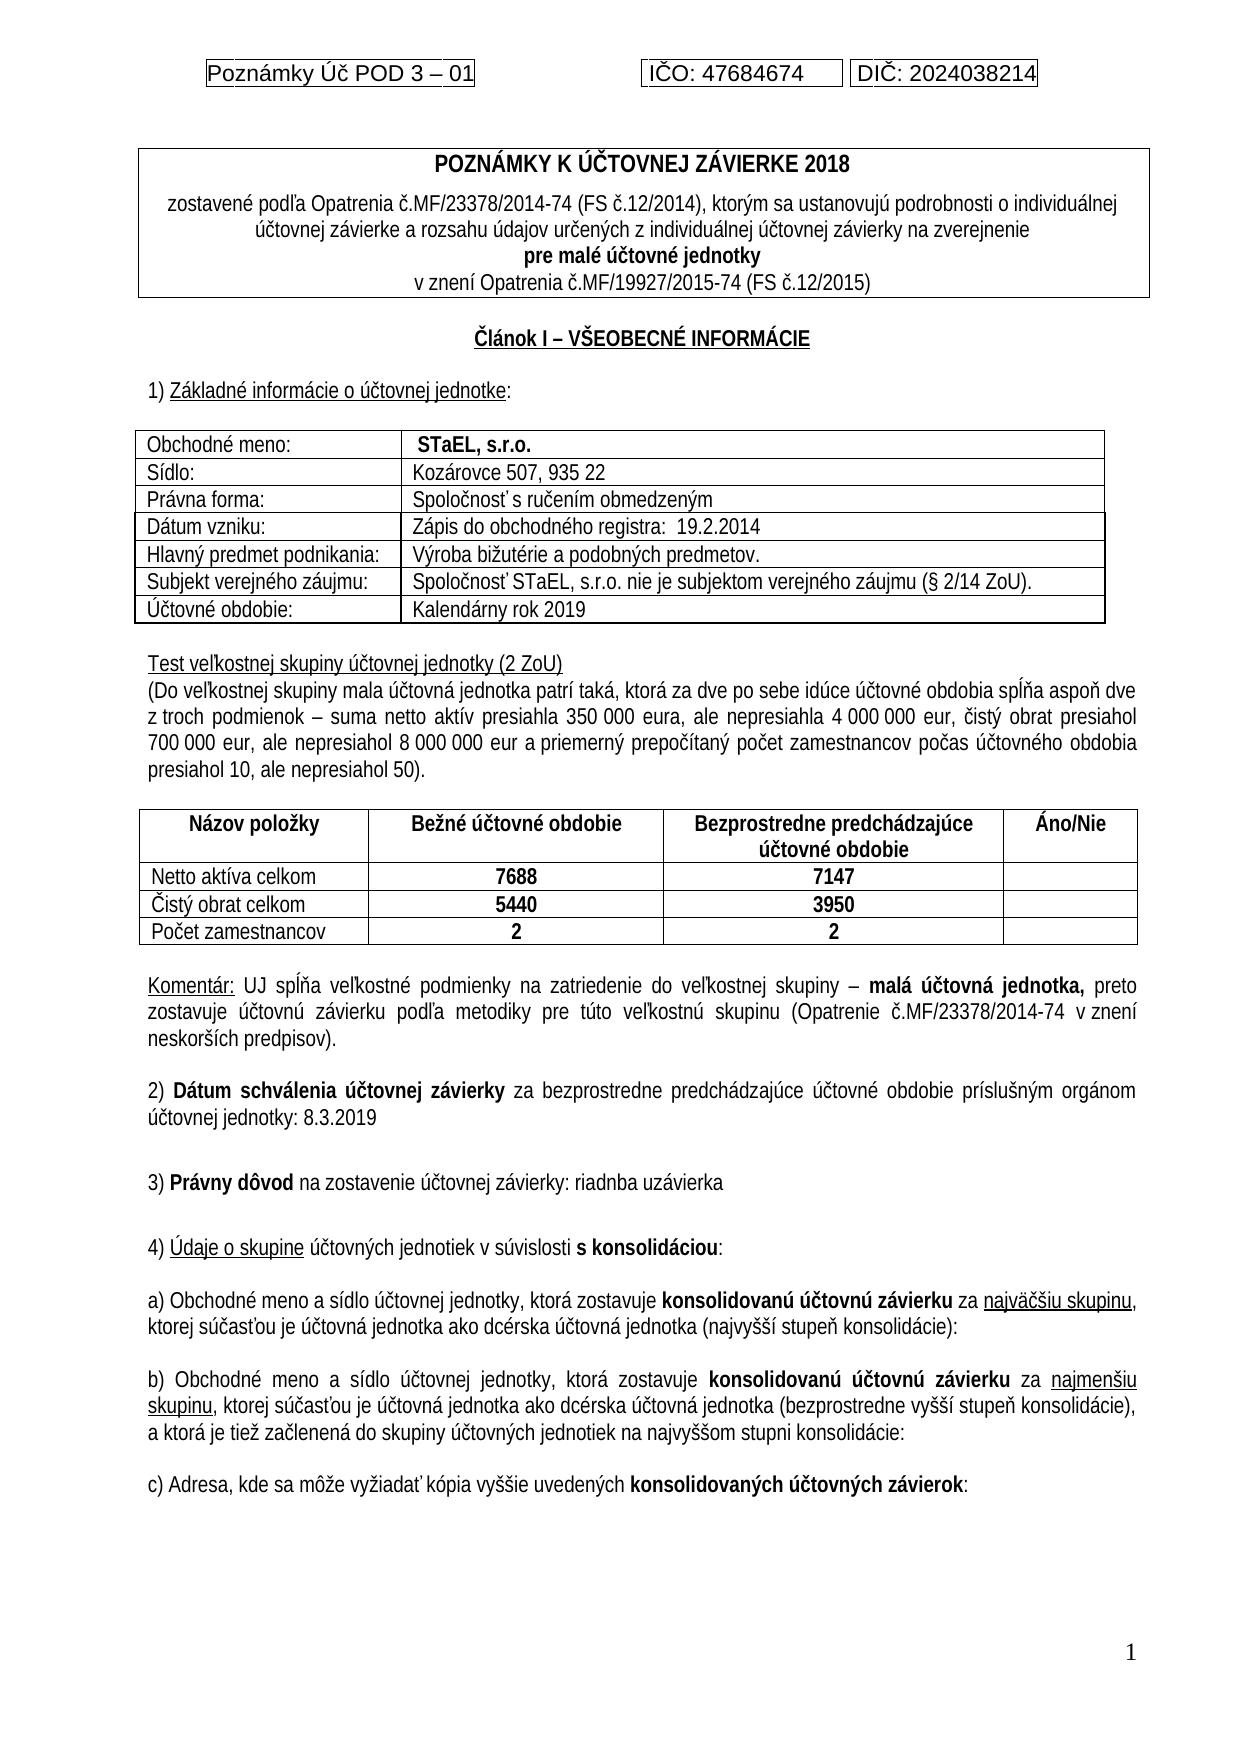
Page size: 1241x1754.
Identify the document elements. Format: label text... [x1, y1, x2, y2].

table_cell Spoločnosť STaEL, s.r.o. nie je subjektom verejného záujmu (§ 2/14 ZoU). [402, 568, 1104, 594]
text a) Obchodné meno a sídlo účtovnej jednotky, ktorá zostavuje konsolidovanú účtovnú závierku za najväčšiu skupinu, ktorej súčasťou je účtovná jednotka ako dcérska účtovná jednotka (najvyšší stupeň konsolidácie): [148, 1287, 1137, 1339]
text Komentár: UJ spĺňa veľkostné podmienky na zatriedenie do veľkostnej skupiny – malá účtovná jednotka, preto zostavuje účtovnú závierku podľa metodiky pre túto veľkostnú skupinu (Opatrenie č.MF/23378/2014-74 v znení neskorších predpisov). [148, 972, 1137, 1051]
text Test veľkostnej skupiny účtovnej jednotky (2 ZoU) [148, 650, 1181, 677]
text (Do veľkostnej skupiny mala účtovná jednotka patrí taká, ktorá za dve po sebe idúce účtovné obdobia spĺňa aspoň dve z troch podmienok – suma netto aktív presiahla 350 000 eura, ale nepresiahla 4 000 000 eur, čistý obrat presiahol 700 000 eur, ale nepresiahol 8 000 000 eur a priemerný prepočítaný počet zamestnancov počas účtovného obdobia presiahol 10, ale nepresiahol 50). [148, 677, 1137, 782]
table_cell 5440 [369, 891, 663, 917]
table_cell Právna forma: [136, 486, 401, 512]
text 2) Dátum schválenia účtovnej závierky za bezprostredne predchádzajúce účtovné obdobie príslušným orgánom účtovnej jednotky: 8.3.2019 [148, 1077, 1137, 1130]
text 3) Právny dôvod na zostavenie účtovnej závierky: riadnba uzávierka [148, 1169, 1186, 1195]
text 4) Údaje o skupine účtovných jednotiek v súvislosti s konsolidáciou: [148, 1234, 1137, 1260]
text c) Adresa, kde sa môže vyžiadať kópia vyššie uvedených konsolidovaných účtovných závierok: [148, 1471, 1137, 1497]
text zostavené podľa Opatrenia č.MF/23378/2014-74 (FS č.12/2014), ktorým sa ustanovujú podrobnosti o individuálnej účtovnej závierke a rozsahu údajov určených z individuálnej účtovnej závierky na zverejnenie [139, 189, 1149, 242]
table_cell Sídlo: [136, 459, 401, 485]
table_cell Hlavný predmet podnikania: [136, 541, 400, 567]
table_cell Výroba bižutérie a podobných predmetov. [402, 541, 1104, 567]
table_cell Kalendárny rok 2019 [402, 596, 1104, 622]
table_header Bezprostredne predchádzajúce účtovné obdobie [664, 810, 1003, 862]
table_cell Spoločnosť s ručením obmedzeným [402, 486, 1104, 512]
table_cell Subjekt verejného záujmu: [136, 568, 400, 594]
table_cell Účtovné obdobie: [136, 596, 400, 622]
text b) Obchodné meno a sídlo účtovnej jednotky, ktorá zostavuje konsolidovanú účtovnú závierku za najmenšiu skupinu, ktorej súčasťou je účtovná jednotka ako dcérska účtovná jednotka (bezprostredne vyšší stupeň konsolidácie), a ktorá je tiež začlenená do skupiny účtovných jednotiek na najvyššom stupni konsolidácie: [148, 1366, 1137, 1445]
text v znení Opatrenia č.MF/19927/2015-74 (FS č.12/2015) [139, 268, 1149, 297]
table_cell Počet zamestnancov [140, 918, 368, 944]
table_cell [1004, 891, 1137, 917]
table_header Áno/Nie [1004, 810, 1137, 862]
text Článok I – VŠEOBECNÉ INFORMÁCIE [148, 325, 1137, 351]
table_header Bežné účtovné obdobie [369, 810, 663, 862]
table_cell Dátum vzniku: [136, 513, 400, 540]
table_cell 7147 [664, 863, 1003, 889]
table_header STaEL, s.r.o. [402, 431, 1104, 457]
table_cell [1004, 863, 1137, 889]
table_cell Čistý obrat celkom [140, 891, 368, 917]
table_header Obchodné meno: [136, 431, 401, 457]
text 1) Základné informácie o účtovnej jednotke: [148, 377, 1137, 404]
table_header Názov položky [140, 810, 368, 862]
table_cell 2 [664, 918, 1003, 944]
table_cell [1004, 918, 1137, 944]
table_cell 7688 [369, 863, 663, 889]
table_cell Zápis do obchodného registra: 19.2.2014 [402, 513, 1104, 540]
table_cell Kozárovce 507, 935 22 [402, 459, 1104, 485]
table_cell 2 [369, 918, 663, 944]
text pre malé účtovné jednotky [148, 242, 1137, 268]
text POZNÁMKY K ÚČTOVNEJ ZÁVIERKE 2018 [139, 149, 1149, 177]
table_cell 3950 [664, 891, 1003, 917]
table_cell Netto aktíva celkom [140, 863, 368, 889]
